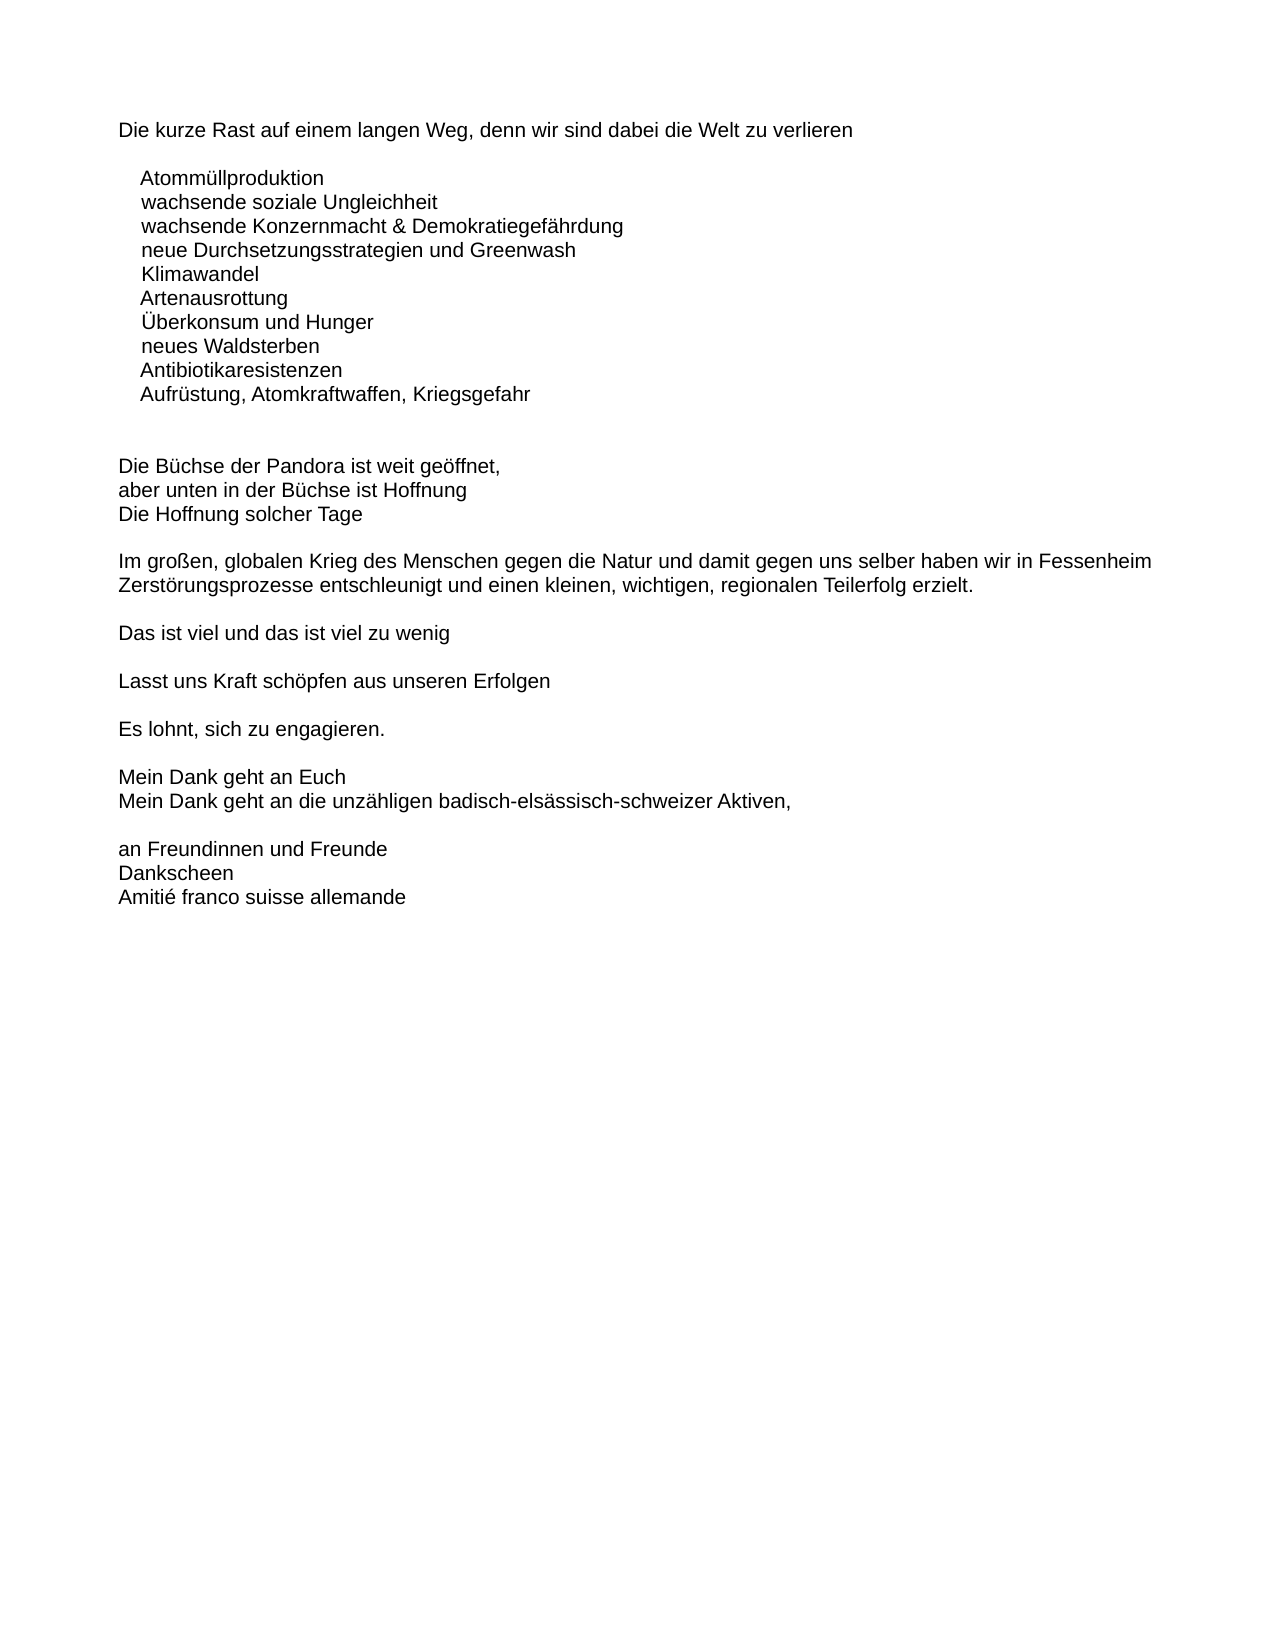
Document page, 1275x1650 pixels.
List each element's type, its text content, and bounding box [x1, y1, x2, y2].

text Die Büchse der Pandora ist weit geöffnet, [118, 453, 1157, 477]
text Artenausrottung [118, 286, 1157, 310]
text Aufrüstung, Atomkraftwaffen, Kriegsgefahr [118, 382, 1157, 406]
text Es lohnt, sich zu engagieren. [118, 717, 1157, 741]
text Mein Dank geht an die unzähligen badisch-elsässisch-schweizer Aktiven, [118, 789, 1157, 813]
text neue Durchsetzungsstrategien und Greenwash [118, 238, 1157, 262]
text Mein Dank geht an Euch [118, 765, 1157, 789]
text Klimawandel [118, 262, 1157, 286]
text Dankscheen [118, 861, 1157, 885]
text Das ist viel und das ist viel zu wenig [118, 621, 1157, 645]
text Atommüllproduktion [118, 166, 1157, 190]
text Die kurze Rast auf einem langen Weg, denn wir sind dabei die Welt zu verlieren [118, 118, 1157, 142]
text Überkonsum und Hunger [118, 310, 1157, 334]
text Lasst uns Kraft schöpfen aus unseren Erfolgen [118, 669, 1157, 693]
text Antibiotikaresistenzen [118, 358, 1157, 382]
text aber unten in der Büchse ist Hoffnung [118, 477, 1157, 501]
text wachsende Konzernmacht & Demokratiegefährdung [118, 214, 1157, 238]
text Die Hoffnung solcher Tage [118, 501, 1157, 525]
text Im großen, globalen Krieg des Menschen gegen die Natur und damit gegen uns selber haben wir in Fessenheim Zerstörungsprozesse entschleunigt und einen kleinen, wichtigen, regionalen Teilerfolg erzielt. [118, 549, 1157, 597]
text Amitié franco suisse allemande [118, 885, 1157, 909]
text wachsende soziale Ungleichheit [118, 190, 1157, 214]
text an Freundinnen und Freunde [118, 837, 1157, 861]
text neues Waldsterben [118, 334, 1157, 358]
